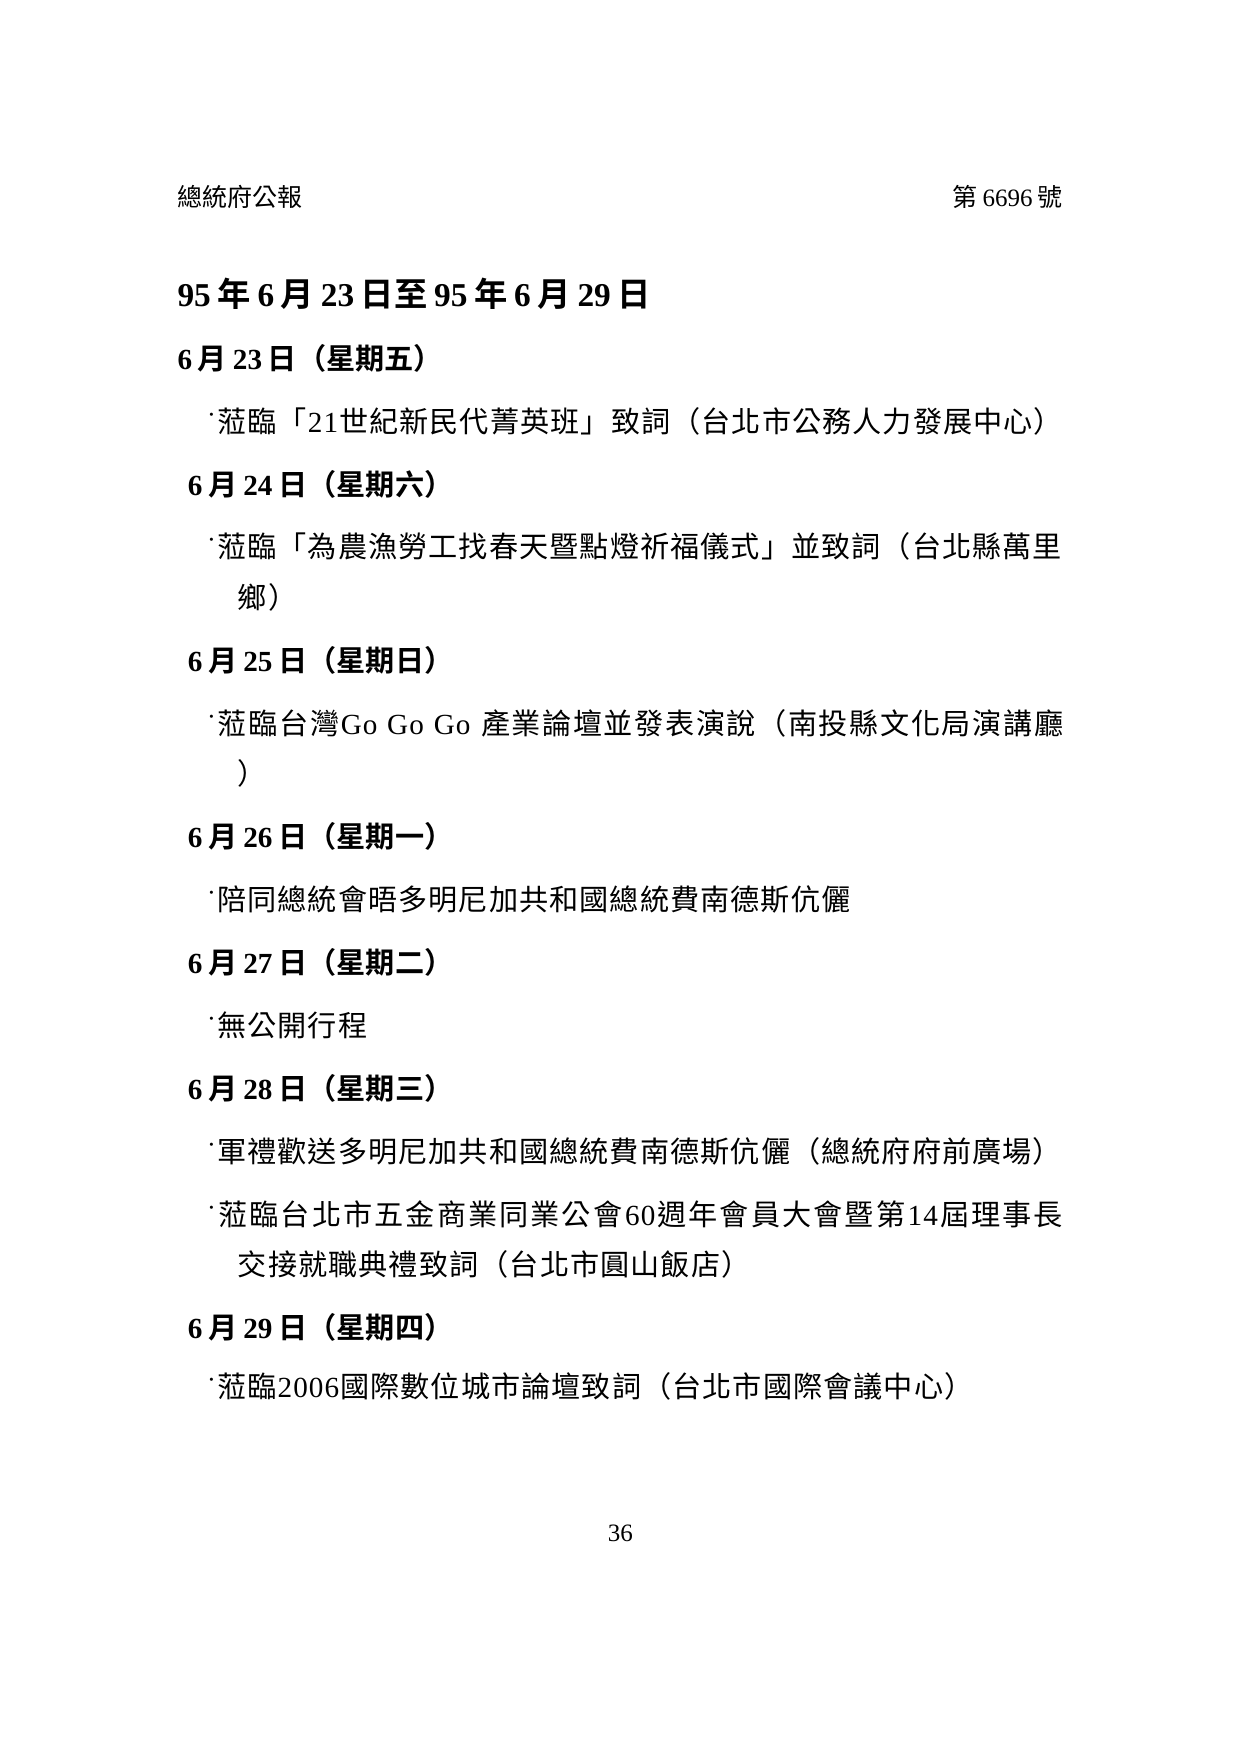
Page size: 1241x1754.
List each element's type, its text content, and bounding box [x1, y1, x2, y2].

text 6月24日（星期六） [188, 454, 1063, 505]
text ˙無公開行程 [206, 996, 1063, 1046]
text 6月25日（星期日） [188, 631, 1063, 681]
text ˙軍禮歡送多明尼加共和國總統費南德斯伉儷（總統府府前廣場） [206, 1122, 1063, 1172]
text 6月28日（星期三） [188, 1059, 1063, 1109]
text 95年6月23日至95年6月29日 [177, 266, 1063, 316]
text ˙蒞臨台灣Go Go Go 產業論壇並發表演說（南投縣文化局演講廳） [206, 694, 1063, 794]
text 6月26日（星期一） [188, 807, 1063, 857]
text 6月23日（星期五） [177, 329, 1063, 379]
text ˙蒞臨台北市五金商業同業公會60週年會員大會暨第14屆理事長交接就職典禮致詞（台北市圓山飯店） [206, 1184, 1063, 1285]
text ˙蒞臨「為農漁勞工找春天暨點燈祈福儀式」並致詞（台北縣萬里鄉） [206, 517, 1063, 618]
text ˙蒞臨「21世紀新民代菁英班」致詞（台北市公務人力發展中心） [206, 392, 1063, 442]
text 6月27日（星期二） [188, 933, 1063, 983]
text ˙蒞臨2006國際數位城市論壇致詞（台北市國際會議中心） [206, 1361, 1063, 1407]
text 6月29日（星期四） [188, 1298, 1063, 1348]
text ˙陪同總統會晤多明尼加共和國總統費南德斯伉儷 [206, 870, 1063, 920]
